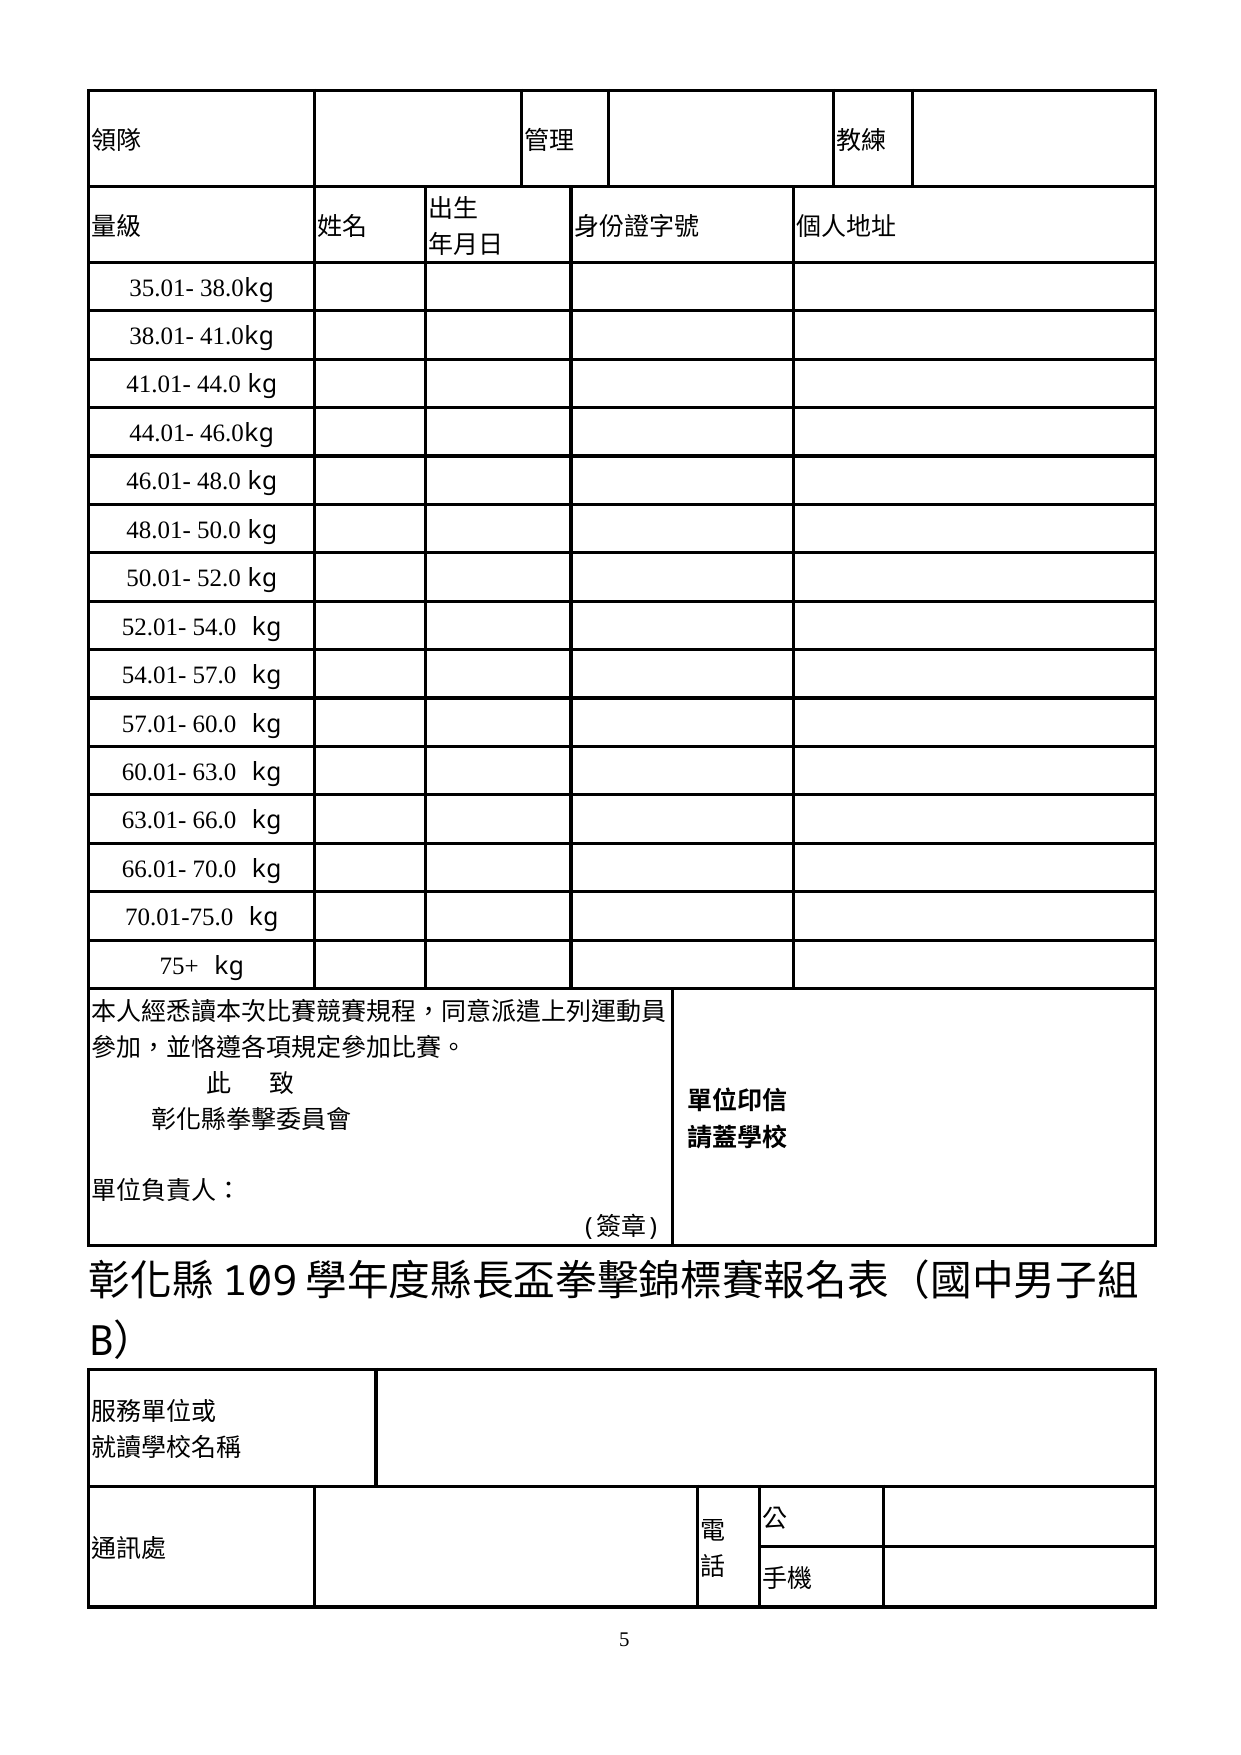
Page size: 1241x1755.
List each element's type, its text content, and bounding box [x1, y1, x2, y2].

table_cell [316, 942, 424, 987]
table_cell [573, 942, 792, 987]
table_cell 出生 年月日 [427, 188, 569, 261]
table_cell 身份證字號 [573, 188, 792, 261]
table_cell [573, 748, 792, 793]
table_cell [427, 845, 569, 890]
table_cell 60.01- 63.0 kg [90, 748, 313, 793]
table_cell 63.01- 66.0 kg [90, 796, 313, 842]
table_cell [573, 264, 792, 309]
table_cell 量級 [90, 188, 313, 261]
table_cell [795, 796, 1154, 842]
table_cell [316, 700, 424, 745]
table_cell [316, 893, 424, 939]
table_cell [427, 603, 569, 648]
table_cell 本人經悉讀本次比賽競賽規程，同意派遣上列運動員參加，並恪遵各項規定參加比賽。 此 致 彰化縣拳擊委員會 單位負責人： (簽章) [90, 990, 671, 1244]
table_cell 35.01- 38.0kg [90, 264, 313, 309]
table_cell [427, 554, 569, 599]
table_cell 電 話 [699, 1488, 758, 1605]
table_cell [573, 312, 792, 357]
table_cell 66.01- 70.0 kg [90, 845, 313, 890]
table_cell 管理 [523, 92, 607, 185]
table_cell [427, 893, 569, 939]
table_cell 41.01- 44.0 kg [90, 361, 313, 406]
table_cell [795, 893, 1154, 939]
table_cell [795, 845, 1154, 890]
table_cell [795, 554, 1154, 599]
table_cell [573, 458, 792, 503]
table_cell [795, 651, 1154, 696]
table_cell [427, 942, 569, 987]
table_cell [795, 409, 1154, 454]
table_cell 領隊 [90, 92, 313, 185]
table_cell [316, 506, 424, 551]
table_cell [316, 312, 424, 357]
table_cell 公 [761, 1488, 882, 1545]
table_cell [316, 361, 424, 406]
table_cell [914, 92, 1154, 185]
table_cell 38.01- 41.0kg [90, 312, 313, 357]
table_cell 52.01- 54.0 kg [90, 603, 313, 648]
table_cell [795, 506, 1154, 551]
table_cell 個人地址 [795, 188, 1154, 261]
table_cell [573, 361, 792, 406]
table_cell 57.01- 60.0 kg [90, 700, 313, 745]
table_cell [316, 458, 424, 503]
table_cell [316, 409, 424, 454]
table_cell [427, 796, 569, 842]
table_cell 教練 [835, 92, 911, 185]
table_header [378, 1371, 1154, 1484]
table_cell 姓名 [316, 188, 424, 261]
table_cell 44.01- 46.0kg [90, 409, 313, 454]
table_cell [427, 651, 569, 696]
table_cell [316, 845, 424, 890]
table_cell [427, 506, 569, 551]
table_cell [795, 700, 1154, 745]
table_cell 50.01- 52.0 kg [90, 554, 313, 599]
table_cell 54.01- 57.0 kg [90, 651, 313, 696]
table_cell [795, 264, 1154, 309]
table_cell [573, 893, 792, 939]
table_cell 75+ kg [90, 942, 313, 987]
table_cell [573, 603, 792, 648]
table_cell [573, 409, 792, 454]
table_cell [795, 603, 1154, 648]
text 彰化縣109學年度縣長盃拳擊錦標賽報名表（國中男子組B） [89, 1247, 1152, 1368]
table_cell [885, 1548, 1154, 1605]
table_cell [427, 361, 569, 406]
table_cell [427, 458, 569, 503]
table_cell 46.01- 48.0 kg [90, 458, 313, 503]
table_cell [573, 796, 792, 842]
table_cell [427, 264, 569, 309]
table_cell [316, 264, 424, 309]
table_cell [316, 603, 424, 648]
table_cell [795, 942, 1154, 987]
table_cell [795, 458, 1154, 503]
table_cell [316, 748, 424, 793]
table_cell [573, 554, 792, 599]
table_cell [573, 651, 792, 696]
table_cell [427, 312, 569, 357]
table_cell [573, 506, 792, 551]
table_cell [795, 748, 1154, 793]
table_cell [316, 651, 424, 696]
table_cell [316, 554, 424, 599]
table_header 服務單位或 就讀學校名稱 [90, 1371, 374, 1484]
table_cell 通訊處 [90, 1488, 313, 1605]
table_cell [427, 409, 569, 454]
table_cell [427, 748, 569, 793]
table_cell [316, 1488, 696, 1605]
table_cell 48.01- 50.0 kg [90, 506, 313, 551]
table_cell [573, 845, 792, 890]
table_cell [427, 700, 569, 745]
table_cell [316, 796, 424, 842]
table_cell 手機 [761, 1548, 882, 1605]
table_cell [885, 1488, 1154, 1545]
table_cell [316, 92, 520, 185]
table_cell [795, 312, 1154, 357]
table_cell 單位印信 請蓋學校 [674, 990, 1154, 1244]
table_cell [610, 92, 832, 185]
table_cell 70.01-75.0 kg [90, 893, 313, 939]
table_cell [573, 700, 792, 745]
table_cell [795, 361, 1154, 406]
